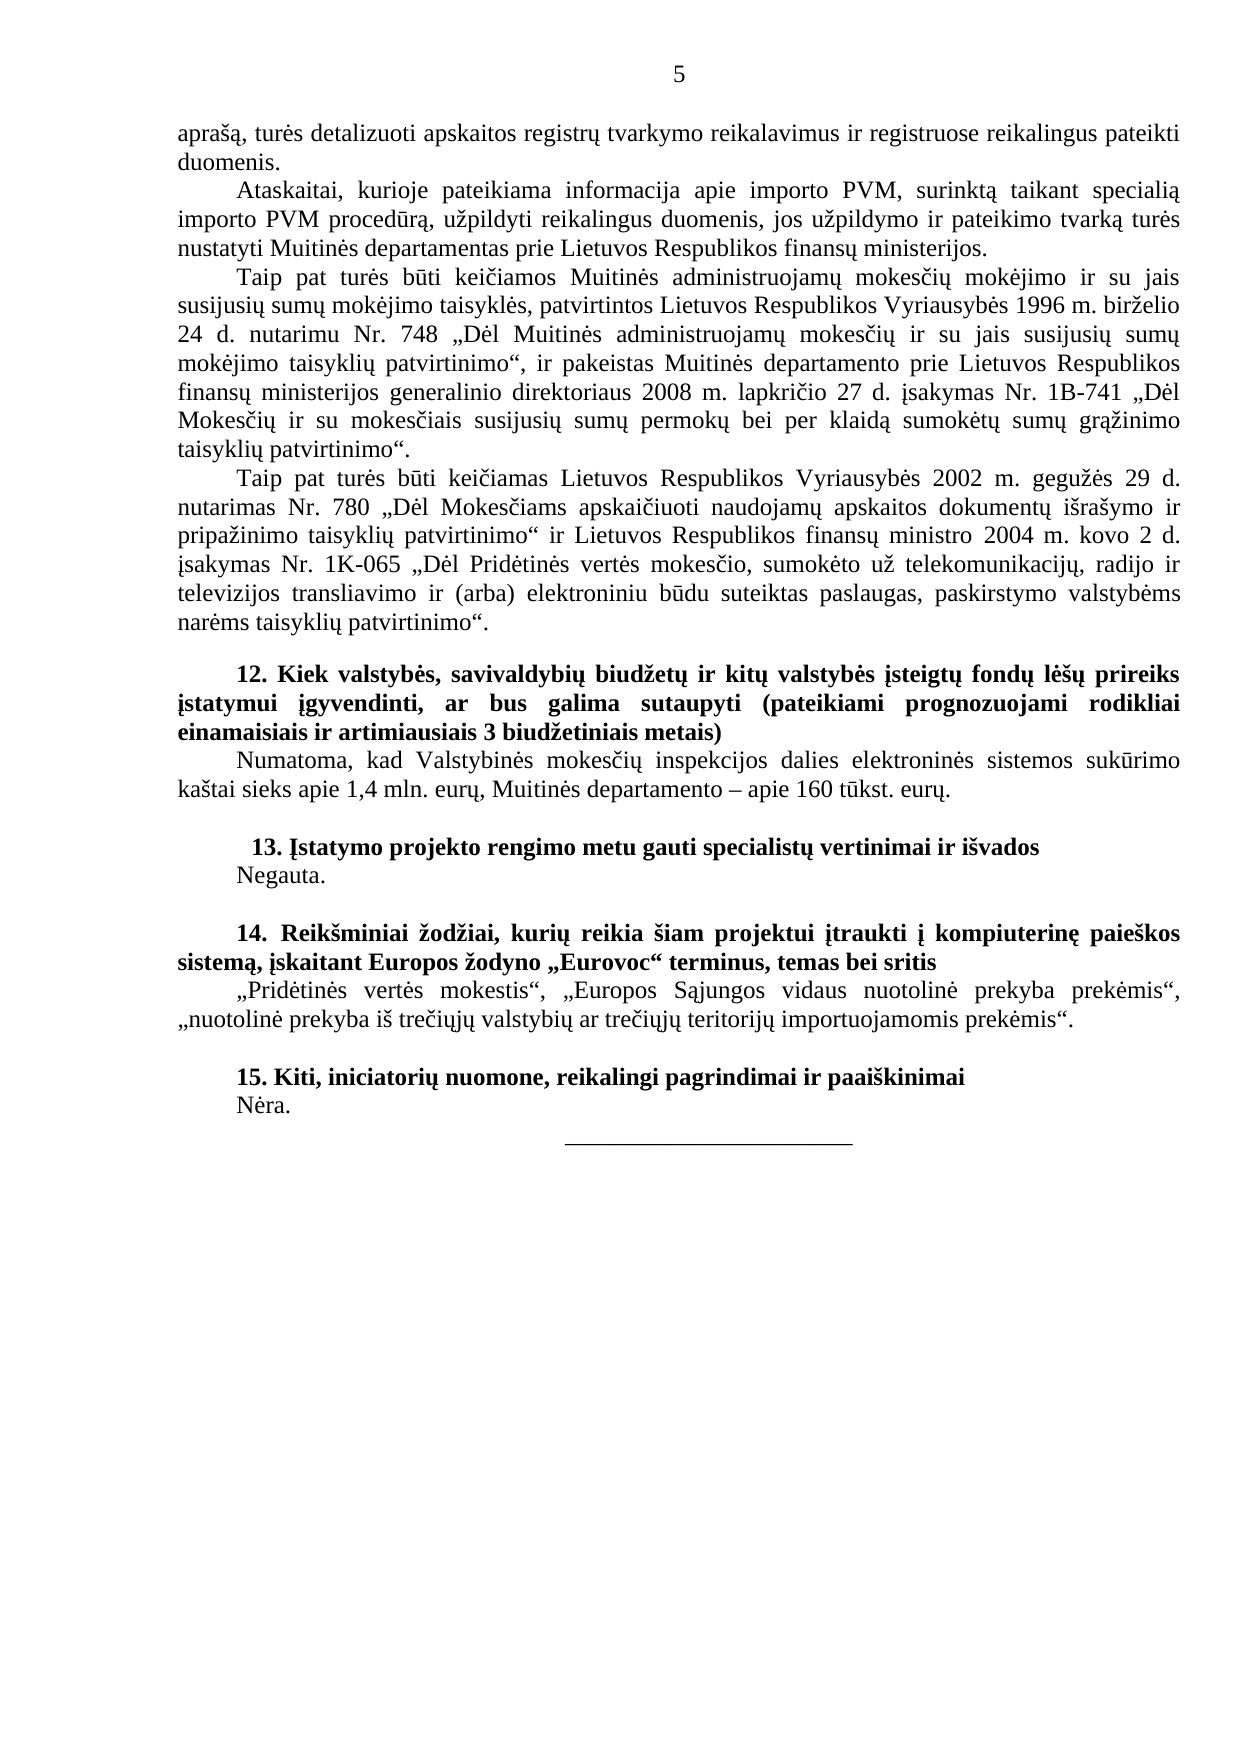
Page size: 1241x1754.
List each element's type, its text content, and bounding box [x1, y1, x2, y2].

text Taip pat turės būti keičiamas Lietuvos Respublikos Vyriausybės 2002 m. gegužės 29 d. nutarimas Nr. 780 „Dėl Mokesčiams apskaičiuoti naudojamų apskaitos dokumentų išrašymo ir pripažinimo taisyklių patvirtinimo“ ir Lietuvos Respublikos finansų ministro 2004 m. kovo 2 d. įsakymas Nr. 1K-065 „Dėl Pridėtinės vertės mokesčio, sumokėto už telekomunikacijų, radijo ir televizijos transliavimo ir (arba) elektroniniu būdu suteiktas paslaugas, paskirstymo valstybėms narėms taisyklių patvirtinimo“. [177, 463, 1181, 636]
text 15. Kiti, iniciatorių nuomone, reikalingi pagrindimai ir paaiškinimai [177, 1062, 1181, 1091]
text „Pridėtinės vertės mokestis“, „Europos Sąjungos vidaus nuotolinė prekyba prekėmis“, „nuotolinė prekyba iš trečiųjų valstybių ar trečiųjų teritorijų importuojamomis prekėmis“. [177, 976, 1181, 1033]
list Įstatymo projekto rengimo metu gauti specialistų vertinimai ir išvados [192, 832, 1181, 861]
text 14. Reikšminiai žodžiai, kurių reikia šiam projektui įtraukti į kompiuterinę paieškos sistemą, įskaitant Europos žodyno „Eurovoc“ terminus, temas bei sritis [177, 918, 1181, 976]
text Nėra. [177, 1091, 1181, 1119]
text Negauta. [177, 861, 1181, 889]
text Ataskaitai, kurioje pateikiama informacija apie importo PVM, surinktą taikant specialią importo PVM procedūrą, užpildyti reikalingus duomenis, jos užpildymo ir pateikimo tvarką turės nustatyti Muitinės departamentas prie Lietuvos Respublikos finansų ministerijos. [177, 176, 1181, 262]
text aprašą, turės detalizuoti apskaitos registrų tvarkymo reikalavimus ir registruose reikalingus pateikti duomenis. [177, 118, 1181, 176]
text Numatoma, kad Valstybinės mokesčių inspekcijos dalies elektroninės sistemos sukūrimo kaštai sieks apie 1,4 mln. eurų, Muitinės departamento – apie 160 tūkst. eurų. [177, 746, 1181, 803]
text Taip pat turės būti keičiamos Muitinės administruojamų mokesčių mokėjimo ir su jais susijusių sumų mokėjimo taisyklės, patvirtintos Lietuvos Respublikos Vyriausybės 1996 m. birželio 24 d. nutarimu Nr. 748 „Dėl Muitinės administruojamų mokesčių ir su jais susijusių sumų mokėjimo taisyklių patvirtinimo“, ir pakeistas Muitinės departamento prie Lietuvos Respublikos finansų ministerijos generalinio direktoriaus 2008 m. lapkričio 27 d. įsakymas Nr. 1B-741 „Dėl Mokesčių ir su mokesčiais susijusių sumų permokų bei per klaidą sumokėtų sumų grąžinimo taisyklių patvirtinimo“. [177, 262, 1181, 463]
text _______________________ [177, 1119, 1181, 1148]
text 12. Kiek valstybės, savivaldybių biudžetų ir kitų valstybės įsteigtų fondų lėšų prireiks įstatymui įgyvendinti, ar bus galima sutaupyti (pateikiami prognozuojami rodikliai einamaisiais ir artimiausiais 3 biudžetiniais metais) [177, 659, 1181, 746]
